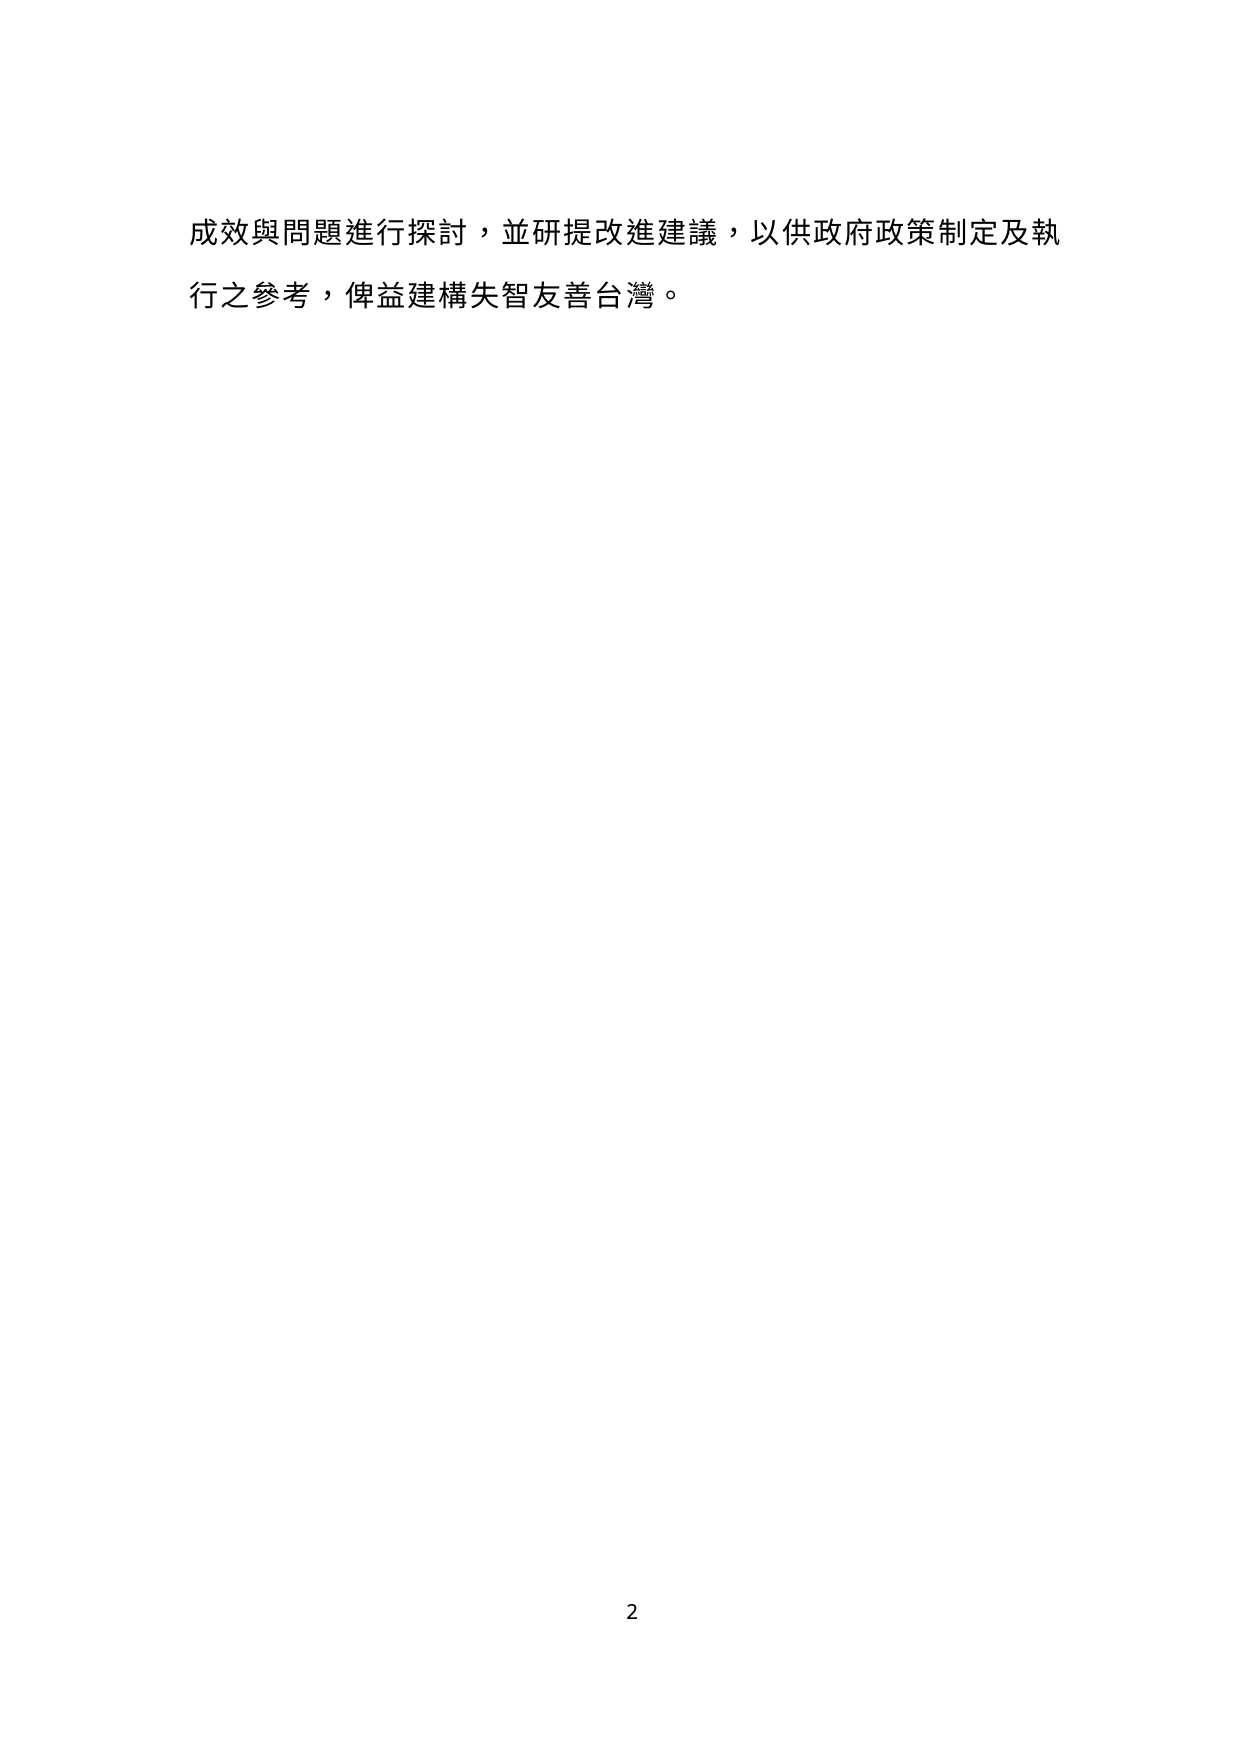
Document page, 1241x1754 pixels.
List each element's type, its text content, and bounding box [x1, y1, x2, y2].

text 近年政府為建構全面性之失智症服務體系，落實以社區為基礎之在地老人服務，強化專業人力培育，並推動失智症朋友權益維護與無障礙環境，依照世界衛生組織「失智症全球行動計畫」，於2017年底公布「失智症防治照護政策綱領暨行動方案2.0」(下稱失智防治照護行動方案)，冀與民間攜手合作，落實完善之失智症防治照護政策，並達成2020年及2025年中、長程目標，以建立「失智友善台灣」。爰本文擬先闡述衛福部「長期照顧十年計畫2.0」政策(下稱長照2.0)及因應高齡化長照體系相關服務措施，再進一步從預防、醫療與照護等面向，研析各部會近年配合長照2.0政策，推動失智防治照護行動方案相關計畫之執行成效與問題進行探討，並研提改進建議，以供政府政策制定及執行之參考，俾益建構失智友善台灣。 [178, 189, 1063, 314]
